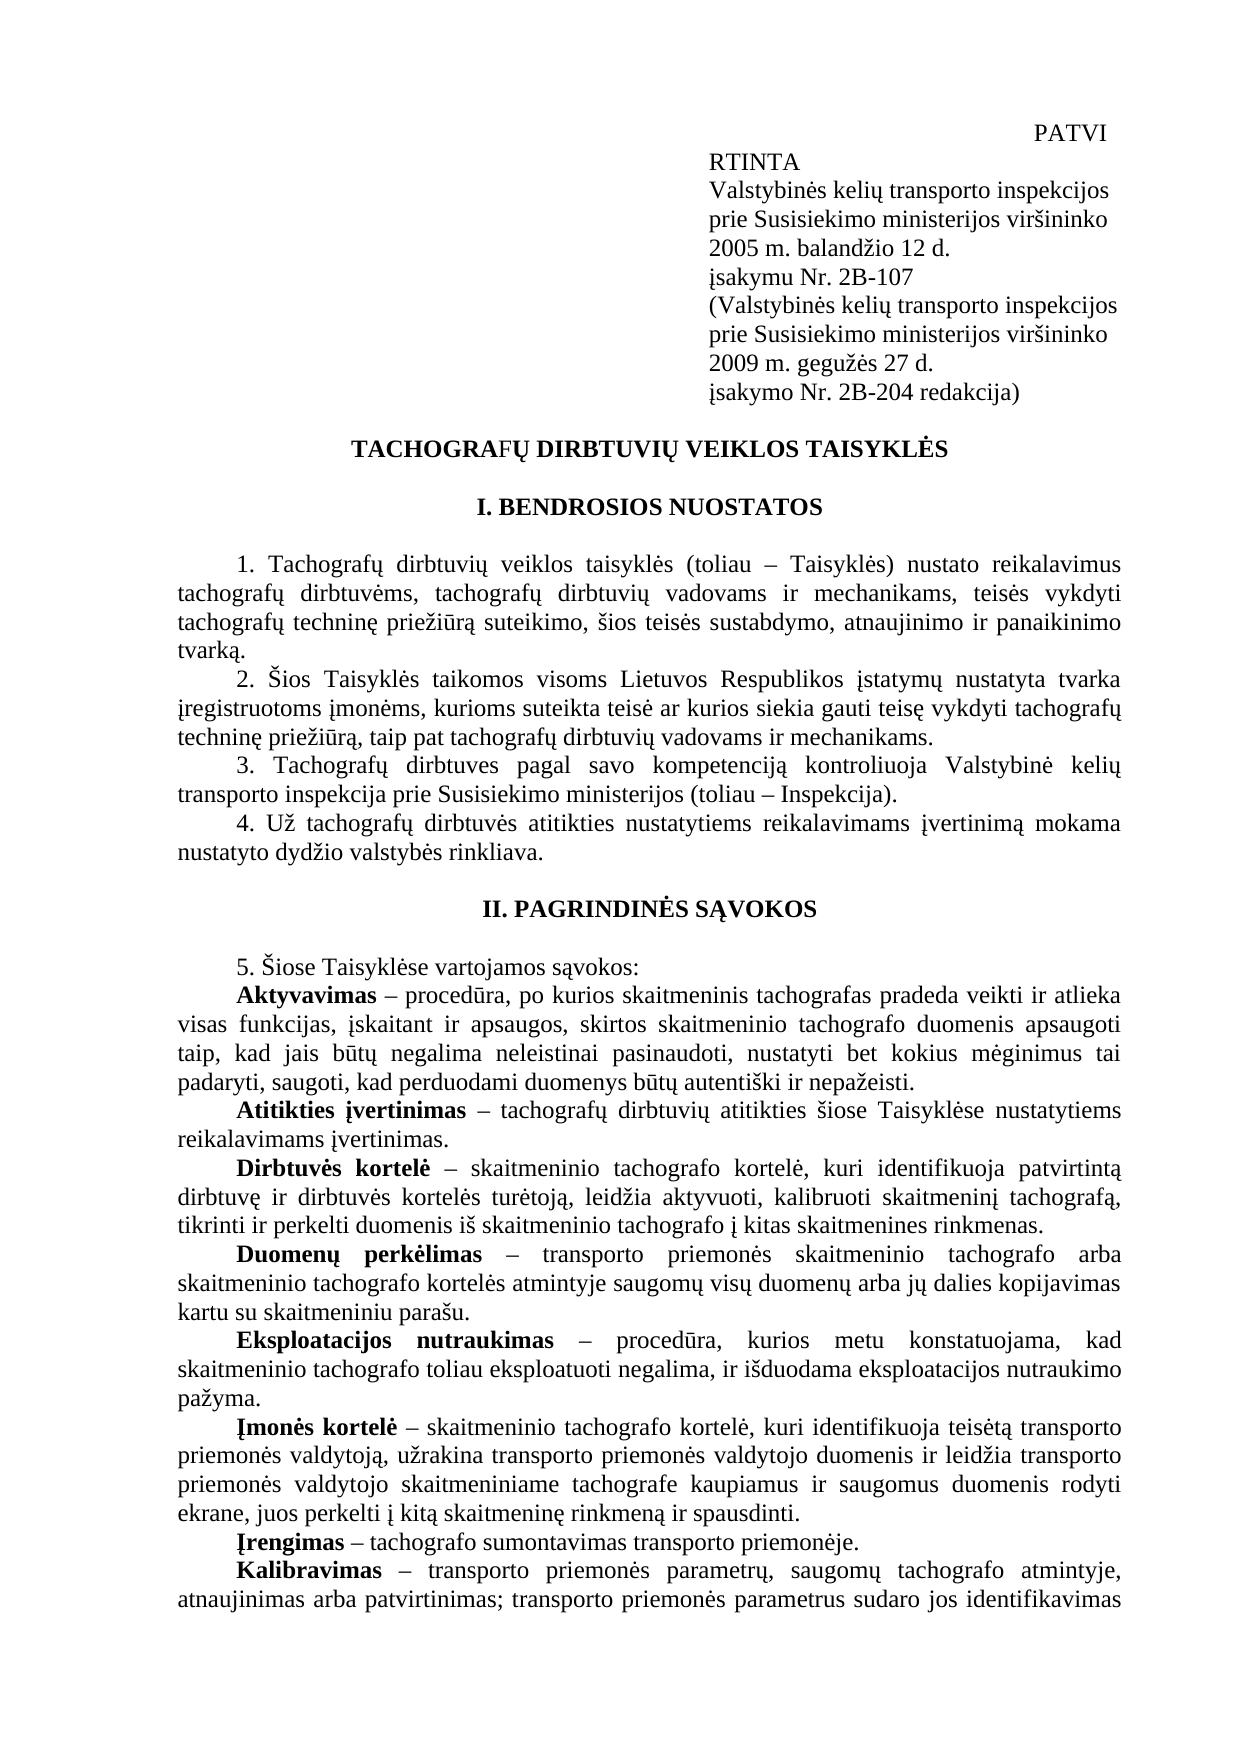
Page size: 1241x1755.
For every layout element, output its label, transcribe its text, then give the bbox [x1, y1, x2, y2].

text (Valstybinės kelių transporto inspekcijos [177, 291, 1122, 319]
text 1. Tachografų dirbtuvių veiklos taisyklės (toliau – Taisyklės) nustato reikalavimus tachografų dirbtuvėms, tachografų dirbtuvių vadovams ir mechanikams, teisės vykdyti tachografų techninę priežiūrą suteikimo, šios teisės sustabdymo, atnaujinimo ir panaikinimo tvarką. [177, 549, 1122, 664]
text 2009 m. gegužės 27 d. [177, 348, 1122, 377]
text Įmonės kortelė – skaitmeninio tachografo kortelė, kuri identifikuoja teisėtą transporto priemonės valdytoją, užrakina transporto priemonės valdytojo duomenis ir leidžia transporto priemonės valdytojo skaitmeniniame tachografe kaupiamus ir saugomus duomenis rodyti ekrane, juos perkelti į kitą skaitmeninę rinkmeną ir spausdinti. [177, 1412, 1122, 1527]
text I. BENDROSIOS NUOSTATOS [177, 492, 1122, 521]
text įsakymu Nr. 2B-107 [177, 262, 1122, 291]
text Atitikties įvertinimas – tachografų dirbtuvių atitikties šiose Taisyklėse nustatytiems reikalavimams įvertinimas. [177, 1096, 1122, 1153]
text Įrengimas – tachografo sumontavimas transporto priemonėje. [177, 1527, 1122, 1556]
text 2005 m. balandžio 12 d. [177, 233, 1122, 262]
text Kalibravimas – transporto priemonės parametrų, saugomų tachografo atmintyje, atnaujinimas arba patvirtinimas; transporto priemonės parametrus sudaro jos identifikavimas [177, 1556, 1122, 1613]
text TACHOGRAFŲ DIRBTUVIŲ VEIKLOS TAISYKLĖS [177, 434, 1122, 463]
text prie Susisiekimo ministerijos viršininko [177, 204, 1122, 233]
text 3. Tachografų dirbtuves pagal savo kompetenciją kontroliuoja Valstybinė kelių transporto inspekcija prie Susisiekimo ministerijos (toliau – Inspekcija). [177, 751, 1122, 808]
text PATVIRTINTA [709, 118, 1122, 176]
text Valstybinės kelių transporto inspekcijos [177, 176, 1122, 204]
text Duomenų perkėlimas – transporto priemonės skaitmeninio tachografo arba skaitmeninio tachografo kortelės atmintyje saugomų visų duomenų arba jų dalies kopijavimas kartu su skaitmeniniu parašu. [177, 1239, 1122, 1326]
text Aktyvavimas – procedūra, po kurios skaitmeninis tachografas pradeda veikti ir atlieka visas funkcijas, įskaitant ir apsaugos, skirtos skaitmeninio tachografo duomenis apsaugoti taip, kad jais būtų negalima neleistinai pasinaudoti, nustatyti bet kokius mėginimus tai padaryti, saugoti, kad perduodami duomenys būtų autentiški ir nepažeisti. [177, 981, 1122, 1096]
text 4. Už tachografų dirbtuvės atitikties nustatytiems reikalavimams įvertinimą mokama nustatyto dydžio valstybės rinkliava. [177, 808, 1122, 866]
text Dirbtuvės kortelė – skaitmeninio tachografo kortelė, kuri identifikuoja patvirtintą dirbtuvę ir dirbtuvės kortelės turėtoją, leidžia aktyvuoti, kalibruoti skaitmeninį tachografą, tikrinti ir perkelti duomenis iš skaitmeninio tachografo į kitas skaitmenines rinkmenas. [177, 1153, 1122, 1239]
text įsakymo Nr. 2B-204 redakcija) [177, 377, 1122, 406]
text 2. Šios Taisyklės taikomos visoms Lietuvos Respublikos įstatymų nustatyta tvarka įregistruotoms įmonėms, kurioms suteikta teisė ar kurios siekia gauti teisę vykdyti tachografų techninę priežiūrą, taip pat tachografų dirbtuvių vadovams ir mechanikams. [177, 664, 1122, 751]
text II. PAGRINDINĖS SĄVOKOS [177, 894, 1122, 923]
text prie Susisiekimo ministerijos viršininko [177, 319, 1122, 348]
text 5. Šiose Taisyklėse vartojamos sąvokos: [177, 952, 1122, 981]
text Eksploatacijos nutraukimas – procedūra, kurios metu konstatuojama, kad skaitmeninio tachografo toliau eksploatuoti negalima, ir išduodama eksploatacijos nutraukimo pažyma. [177, 1326, 1122, 1412]
